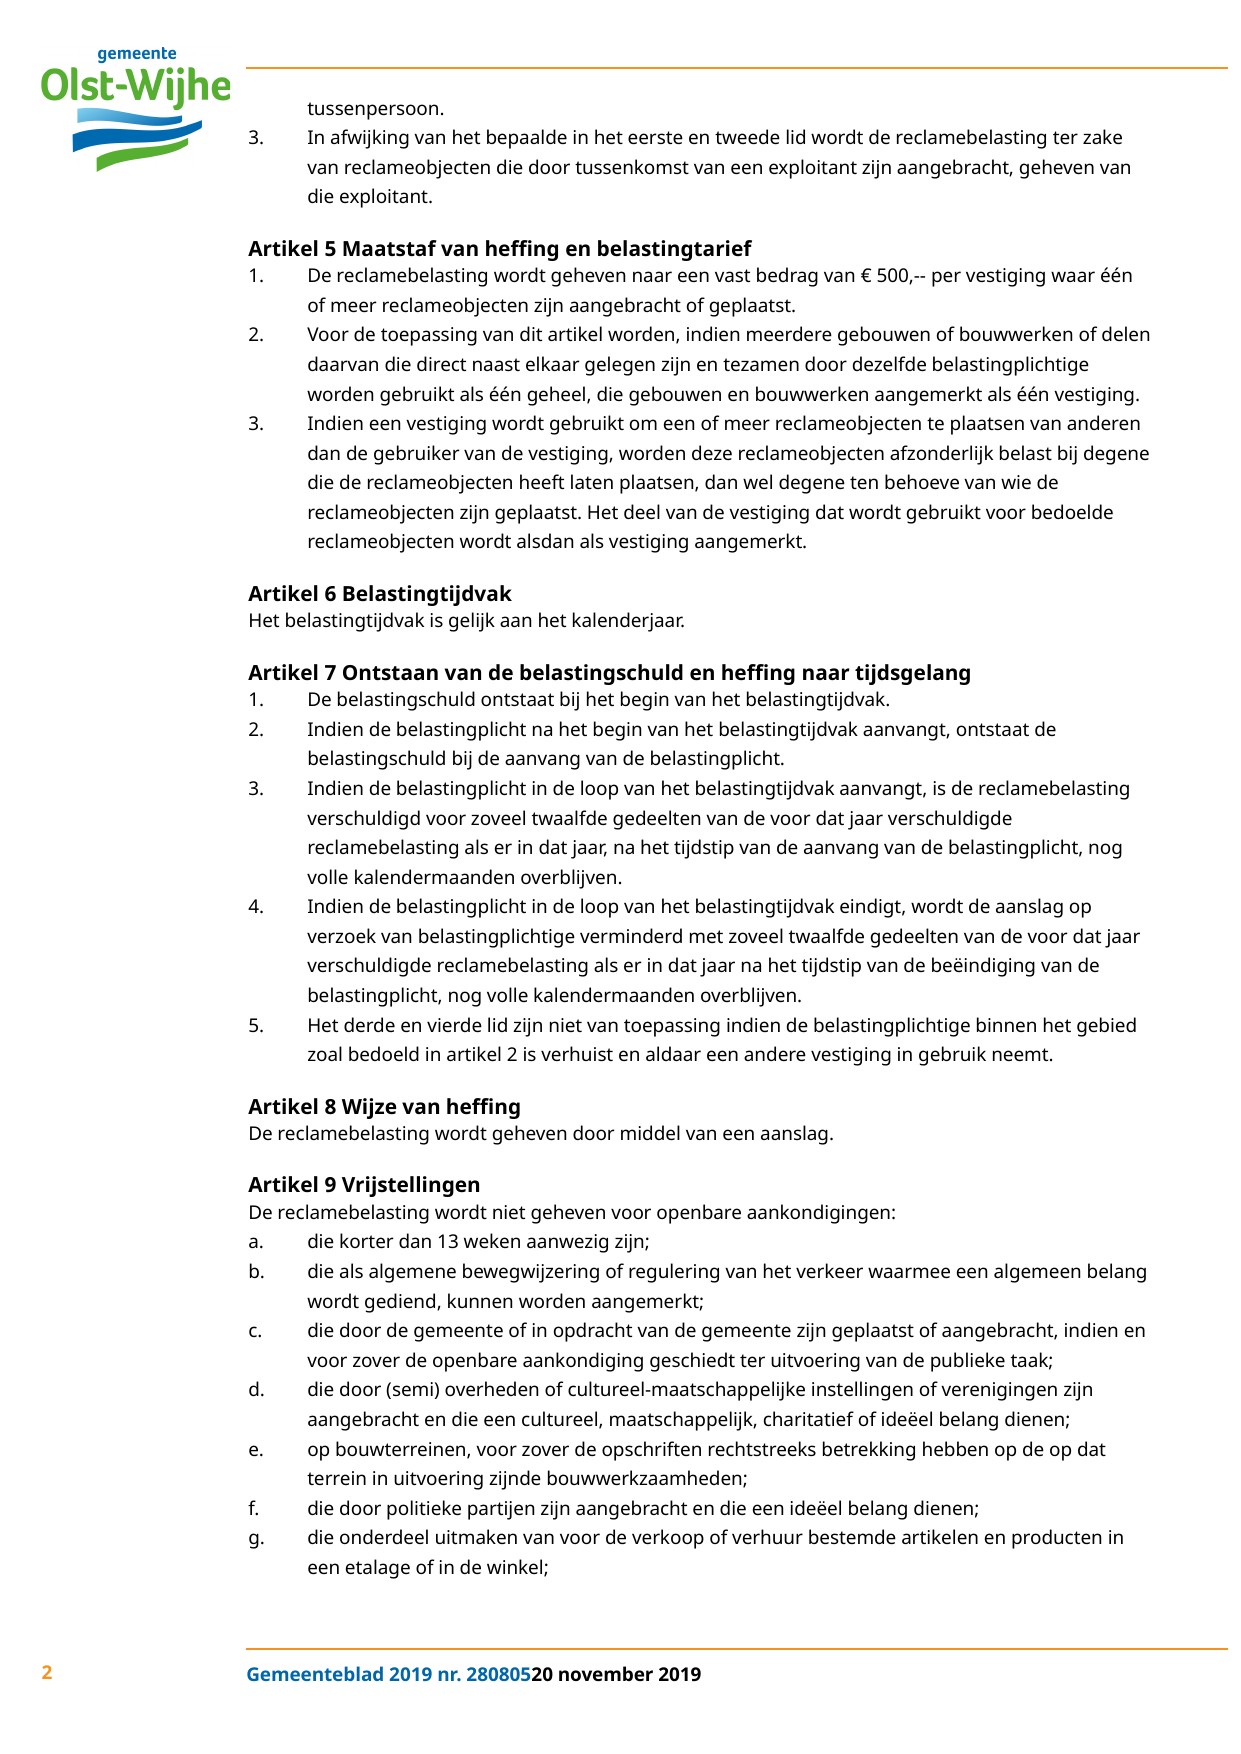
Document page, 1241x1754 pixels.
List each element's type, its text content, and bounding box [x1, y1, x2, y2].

list Het derde en vierde lid zijn niet van toepassing indien de belastingplichtige binnen het gebied zoal bedoeld in artikel 2 is verhuist en aldaar een andere vestiging in gebruik neemt. [248, 1012, 1152, 1067]
text Artikel 6 Belastingtijdvak [248, 579, 1152, 607]
list Indien de belastingplicht na het begin van het belastingtijdvak aanvangt, ontstaat de belastingschuld bij de aanvang van de belastingplicht. [248, 716, 1152, 771]
list die door politieke partijen zijn aangebracht en die een ideëel belang dienen; [248, 1495, 1152, 1521]
list tussenpersoon. [248, 95, 1152, 121]
picture [41, 47, 231, 172]
list die als algemene bewegwijzering of regulering van het verkeer waarmee een algemeen belang wordt gediend, kunnen worden aangemerkt; [248, 1258, 1152, 1313]
list Indien de belastingplicht in de loop van het belastingtijdvak aanvangt, is de reclamebelasting verschuldigd voor zoveel twaalfde gedeelten van de voor dat jaar verschuldigde reclamebelasting als er in dat jaar, na het tijdstip van de aanvang van de belastingplicht, nog volle kalendermaanden overblijven. [248, 775, 1152, 889]
text Het belastingtijdvak is gelijk aan het kalenderjaar. [248, 607, 1152, 633]
text De reclamebelasting wordt geheven door middel van een aanslag. [248, 1120, 1152, 1146]
list De reclamebelasting wordt geheven naar een vast bedrag van € 500,-- per vestiging waar één of meer reclameobjecten zijn aangebracht of geplaatst. [248, 262, 1152, 318]
list die onderdeel uitmaken van voor de verkoop of verhuur bestemde artikelen en producten in een etalage of in de winkel; [248, 1524, 1152, 1580]
list die door (semi) overheden of cultureel-maatschappelijke instellingen of verenigingen zijn aangebracht en die een cultureel, maatschappelijk, charitatief of ideëel belang dienen; [248, 1377, 1152, 1432]
list De belastingschuld ontstaat bij het begin van het belastingtijdvak. [248, 686, 1152, 712]
list Voor de toepassing van dit artikel worden, indien meerdere gebouwen of bouwwerken of delen daarvan die direct naast elkaar gelegen zijn en tezamen door dezelfde belastingplichtige worden gebruikt als één geheel, die gebouwen en bouwwerken aangemerkt als één vestiging. [248, 322, 1152, 406]
text Artikel 8 Wijze van heffing [248, 1092, 1152, 1120]
text De reclamebelasting wordt niet geheven voor openbare aankondigingen: [248, 1199, 1152, 1225]
text Artikel 5 Maatstaf van heffing en belastingtarief [248, 234, 1152, 262]
text Artikel 9 Vrijstellingen [248, 1171, 1152, 1199]
list op bouwterreinen, voor zover de opschriften rechtstreeks betrekking hebben op de op dat terrein in uitvoering zijnde bouwwerkzaamheden; [248, 1436, 1152, 1491]
list die korter dan 13 weken aanwezig zijn; [248, 1229, 1152, 1254]
list In afwijking van het bepaalde in het eerste en tweede lid wordt de reclamebelasting ter zake van reclameobjecten die door tussenkomst van een exploitant zijn aangebracht, geheven van die exploitant. [248, 124, 1152, 209]
list Indien de belastingplicht in de loop van het belastingtijdvak eindigt, wordt de aanslag op verzoek van belastingplichtige verminderd met zoveel twaalfde gedeelten van de voor dat jaar verschuldigde reclamebelasting als er in dat jaar na het tijdstip van de beëindiging van de belastingplicht, nog volle kalendermaanden overblijven. [248, 893, 1152, 1008]
text Artikel 7 Ontstaan van de belastingschuld en heffing naar tijdsgelang [248, 658, 1152, 686]
list Indien een vestiging wordt gebruikt om een of meer reclameobjecten te plaatsen van anderen dan de gebruiker van de vestiging, worden deze reclameobjecten afzonderlijk belast bij degene die de reclameobjecten heeft laten plaatsen, dan wel degene ten behoeve van wie de reclameobjecten zijn geplaatst. Het deel van de vestiging dat wordt gebruikt voor bedoelde reclameobjecten wordt alsdan als vestiging aangemerkt. [248, 410, 1152, 554]
list die door de gemeente of in opdracht van de gemeente zijn geplaatst of aangebracht, indien en voor zover de openbare aankondiging geschiedt ter uitvoering van de publieke taak; [248, 1317, 1152, 1373]
